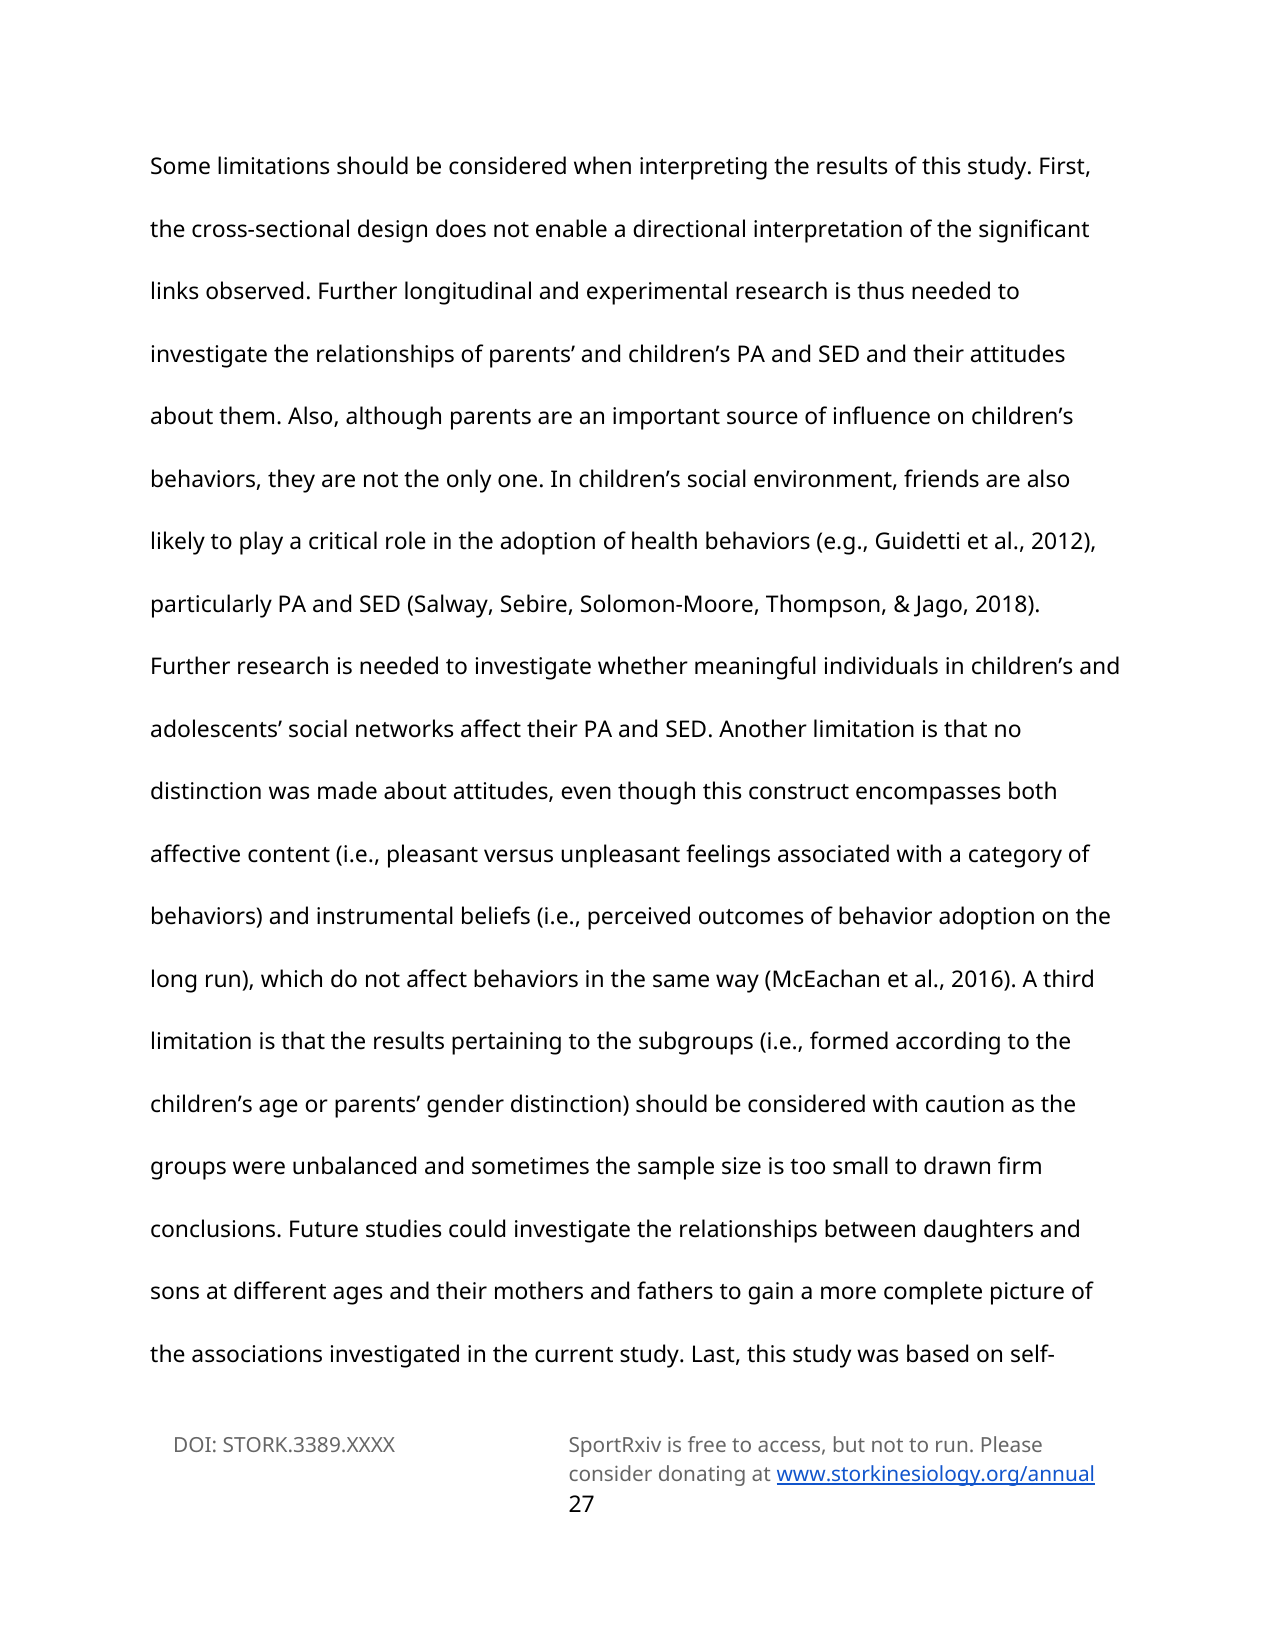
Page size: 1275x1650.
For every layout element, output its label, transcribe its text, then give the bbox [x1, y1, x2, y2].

text Some limitations should be considered when interpreting the results of this study. First, the cross-sectional design does not enable a directional interpretation of the significant links observed. Further longitudinal and experimental research is thus needed to investigate the relationships of parents’ and children’s PA and SED and their attitudes about them. Also, although parents are an important source of influence on children’s behaviors, they are not the only one. In children’s social environment, friends are also likely to play a critical role in the adoption of health behaviors (e.g., Guidetti et al., 2012), particularly PA and SED (Salway, Sebire, Solomon-Moore, Thompson, & Jago, 2018). Further research is needed to investigate whether meaningful individuals in children’s and adolescents’ social networks affect their PA and SED. Another limitation is that no distinction was made about attitudes, even though this construct encompasses both affective content (i.e., pleasant versus unpleasant feelings associated with a category of behaviors) and instrumental beliefs (i.e., perceived outcomes of behavior adoption on the long run), which do not affect behaviors in the same way (McEachan et al., 2016). A third limitation is that the results pertaining to the subgroups (i.e., formed according to the children’s age or parents’ gender distinction) should be considered with caution as the groups were unbalanced and sometimes the sample size is too small to drawn firm conclusions. Future studies could investigate the relationships between daughters and sons at different ages and their mothers and fathers to gain a more complete picture of the associations investigated in the current study. Last, this study was based on self- [150, 150, 1125, 1369]
